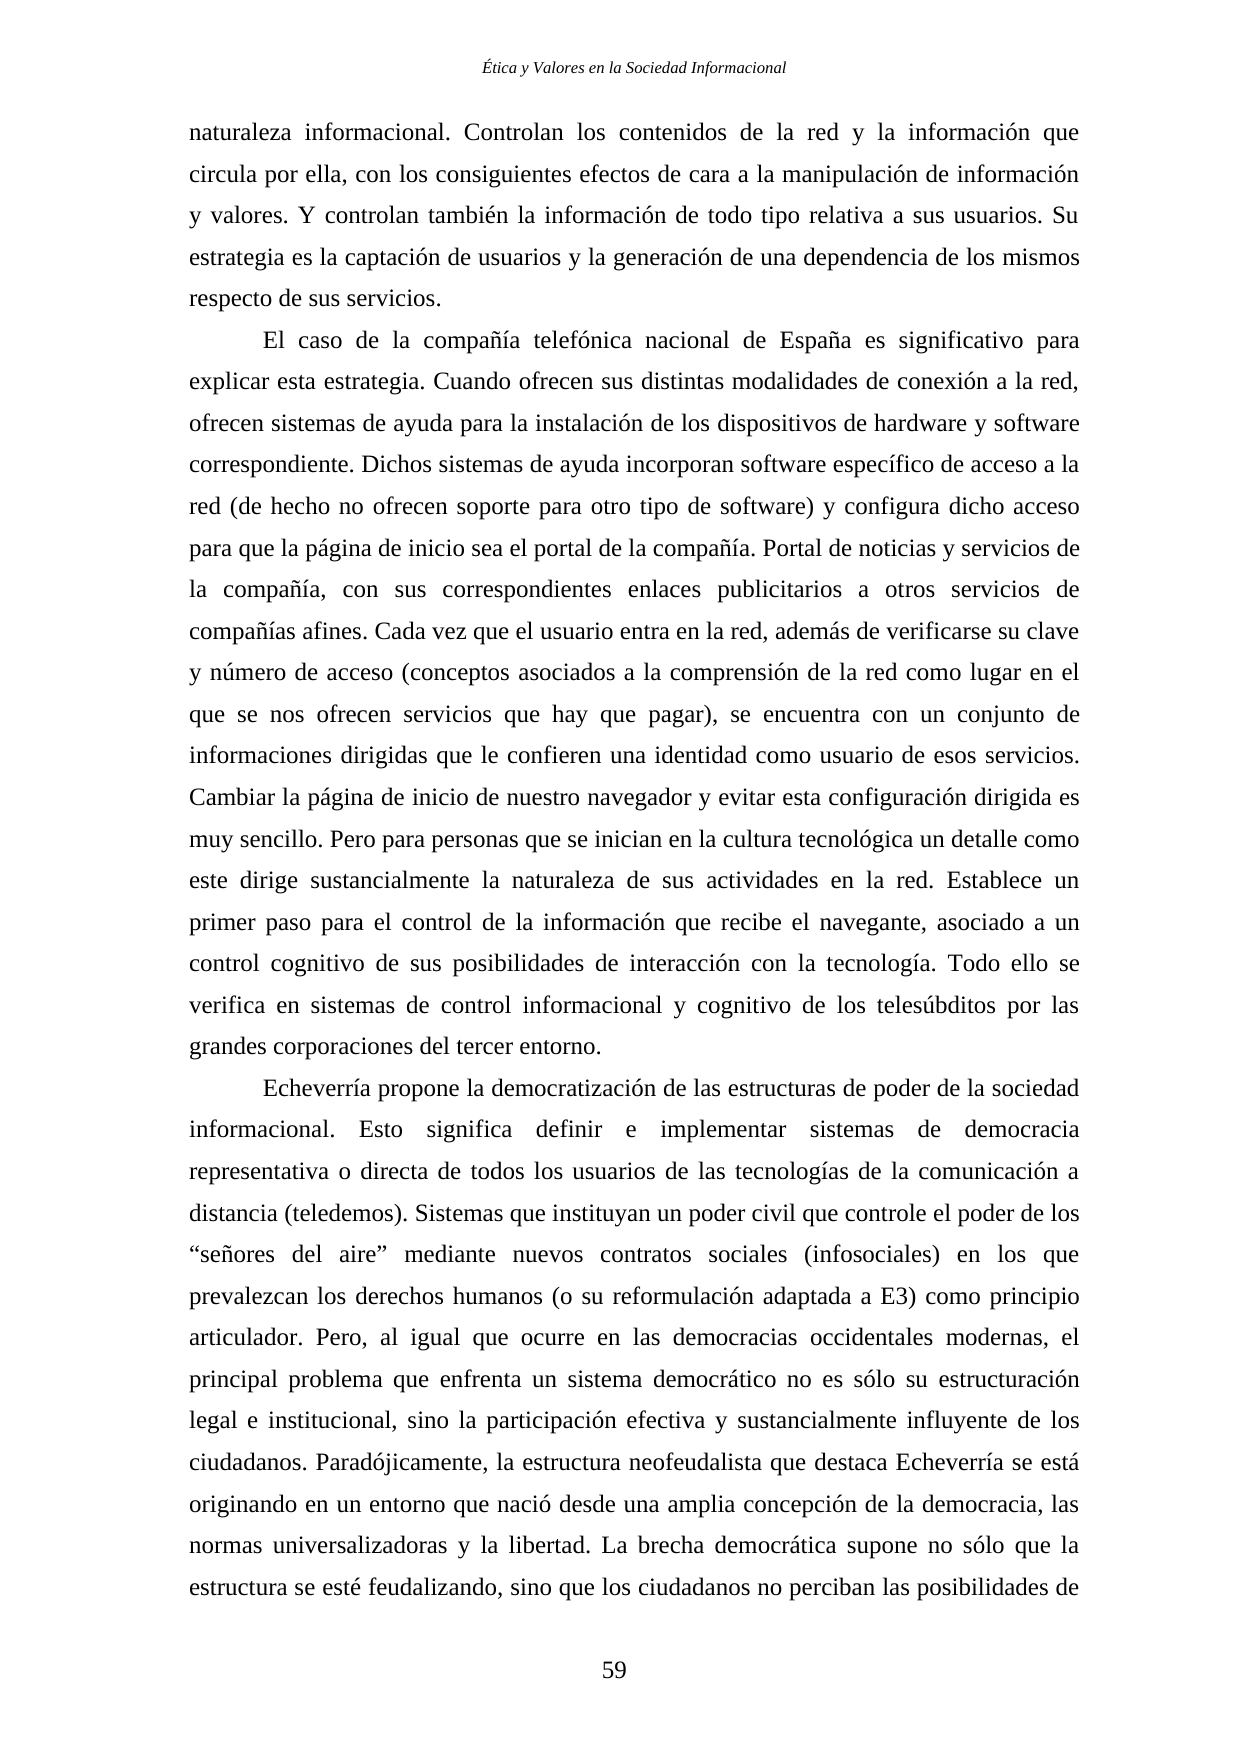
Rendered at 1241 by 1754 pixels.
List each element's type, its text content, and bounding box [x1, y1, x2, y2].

text El caso de la compañía telefónica nacional de España es significativo para explicar esta estrategia. Cuando ofrecen sus distintas modalidades de conexión a la red, ofrecen sistemas de ayuda para la instalación de los dispositivos de hardware y software correspondiente. Dichos sistemas de ayuda incorporan software específico de acceso a la red (de hecho no ofrecen soporte para otro tipo de software) y configura dicho acceso para que la página de inicio sea el portal de la compañía. Portal de noticias y servicios de la compañía, con sus correspondientes enlaces publicitarios a otros servicios de compañías afines. Cada vez que el usuario entra en la red, además de verificarse su clave y número de acceso (conceptos asociados a la comprensión de la red como lugar en el que se nos ofrecen servicios que hay que pagar), se encuentra con un conjunto de informaciones dirigidas que le confieren una identidad como usuario de esos servicios. Cambiar la página de inicio de nuestro navegador y evitar esta configuración dirigida es muy sencillo. Pero para personas que se inician en la cultura tecnológica un detalle como este dirige sustancialmente la naturaleza de sus actividades en la red. Establece un primer paso para el control de la información que recibe el navegante, asociado a un control cognitivo de sus posibilidades de interacción con la tecnología. Todo ello se verifica en sistemas de control informacional y cognitivo de los telesúbditos por las grandes corporaciones del tercer entorno. [189, 326, 1081, 1060]
text naturaleza informacional. Controlan los contenidos de la red y la información que circula por ella, con los consiguientes efectos de cara a la manipulación de información y valores. Y controlan también la información de todo tipo relativa a sus usuarios. Su estrategia es la captación de usuarios y la generación de una dependencia de los mismos respecto de sus servicios. [189, 118, 1081, 312]
text Echeverría propone la democratización de las estructuras de poder de la sociedad informacional. Esto significa definir e implementar sistemas de democracia representativa o directa de todos los usuarios de las tecnologías de la comunicación a distancia (teledemos). Sistemas que instituyan un poder civil que controle el poder de los “señores del aire” mediante nuevos contratos sociales (infosociales) en los que prevalezcan los derechos humanos (o su reformulación adaptada a E3) como principio articulador. Pero, al igual que ocurre en las democracias occidentales modernas, el principal problema que enfrenta un sistema democrático no es sólo su estructuración legal e institucional, sino la participación efectiva y sustancialmente influyente de los ciudadanos. Paradójicamente, la estructura neofeudalista que destaca Echeverría se está originando en un entorno que nació desde una amplia concepción de la democracia, las normas universalizadoras y la libertad. La brecha democrática supone no sólo que la estructura se esté feudalizando, sino que los ciudadanos no perciban las posibilidades de [189, 1074, 1081, 1601]
